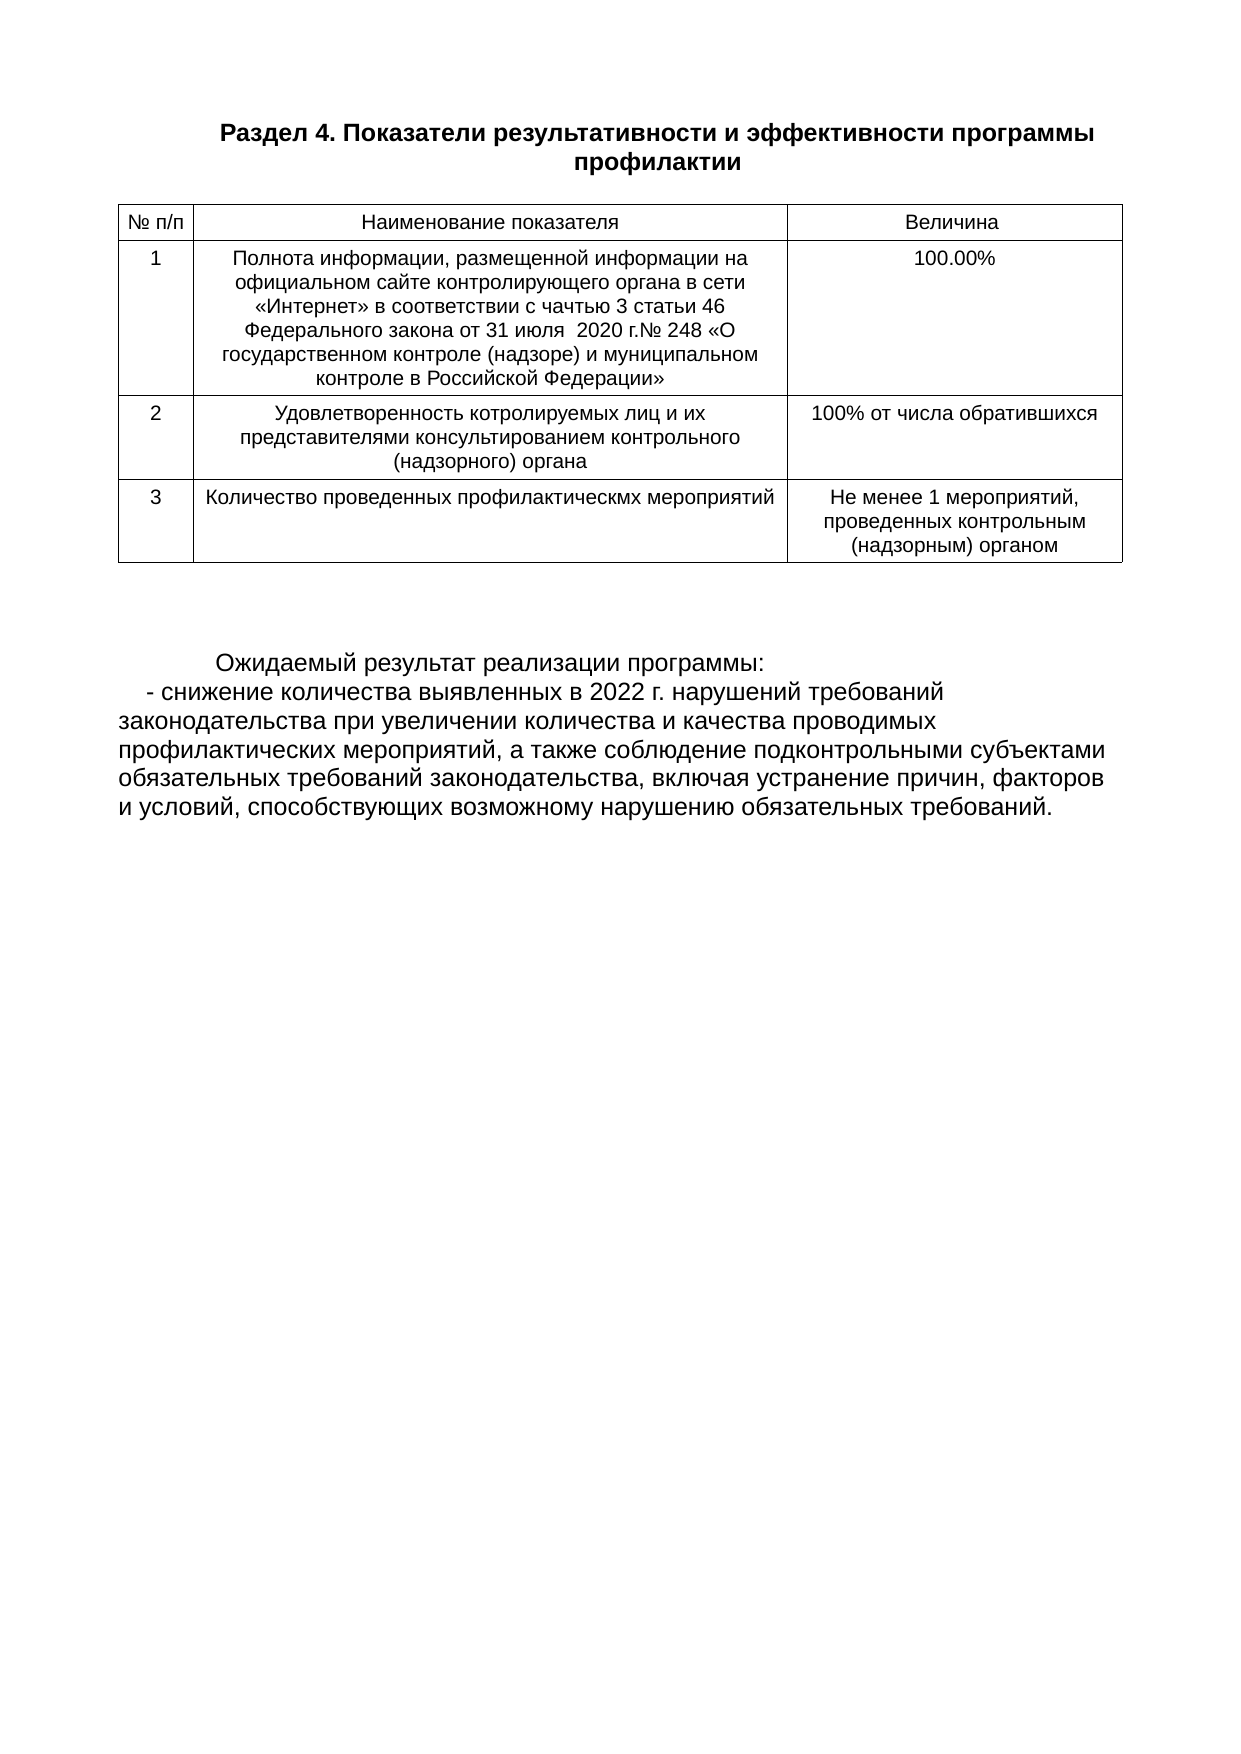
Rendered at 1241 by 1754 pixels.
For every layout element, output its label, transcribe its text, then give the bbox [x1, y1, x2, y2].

table_header № п/п [119, 205, 193, 240]
table_header Наименование показателя [194, 205, 787, 240]
table_cell Количество проведенных профилактическмх мероприятий [194, 480, 787, 562]
table_cell Полнота информации, размещенной информации на официальном сайте контролирующего органа в сети «Интернет» в соответствии с чачтью 3 статьи 46 Федерального закона от 31 июля 2020 г.№ 248 «О государственном контроле (надзоре) и муниципальном контроле в Российской Федерации» [194, 241, 787, 395]
table_cell 1 [119, 241, 193, 395]
title Ожидаемый результат реализации программы: [118, 648, 1122, 677]
table_cell 100% от числа обратившихся [788, 396, 1122, 479]
table_cell 3 [119, 480, 193, 562]
table_cell Не менее 1 мероприятий, проведенных контрольным (надзорным) органом [788, 480, 1122, 562]
table_cell Удовлетворенность котролируемых лиц и их представителями консультированием контрольного (надзорного) органа [194, 396, 787, 479]
table_header Величина [788, 205, 1122, 240]
table_cell 100,00% [788, 241, 1122, 395]
title Раздел 4. Показатели результативности и эффективности программы профилактии [156, 118, 1122, 176]
table_cell 2 [119, 396, 193, 479]
title - снижение количества выявленных в 2022 г. нарушений требований законодательства при увеличении количества и качества проводимых профилактических мероприятий, а также соблюдение подконтрольными субъектами обязательных требований законодательства, включая устранение причин, факторов и условий, способствующих возможному нарушению обязательных требований. [118, 677, 1122, 821]
